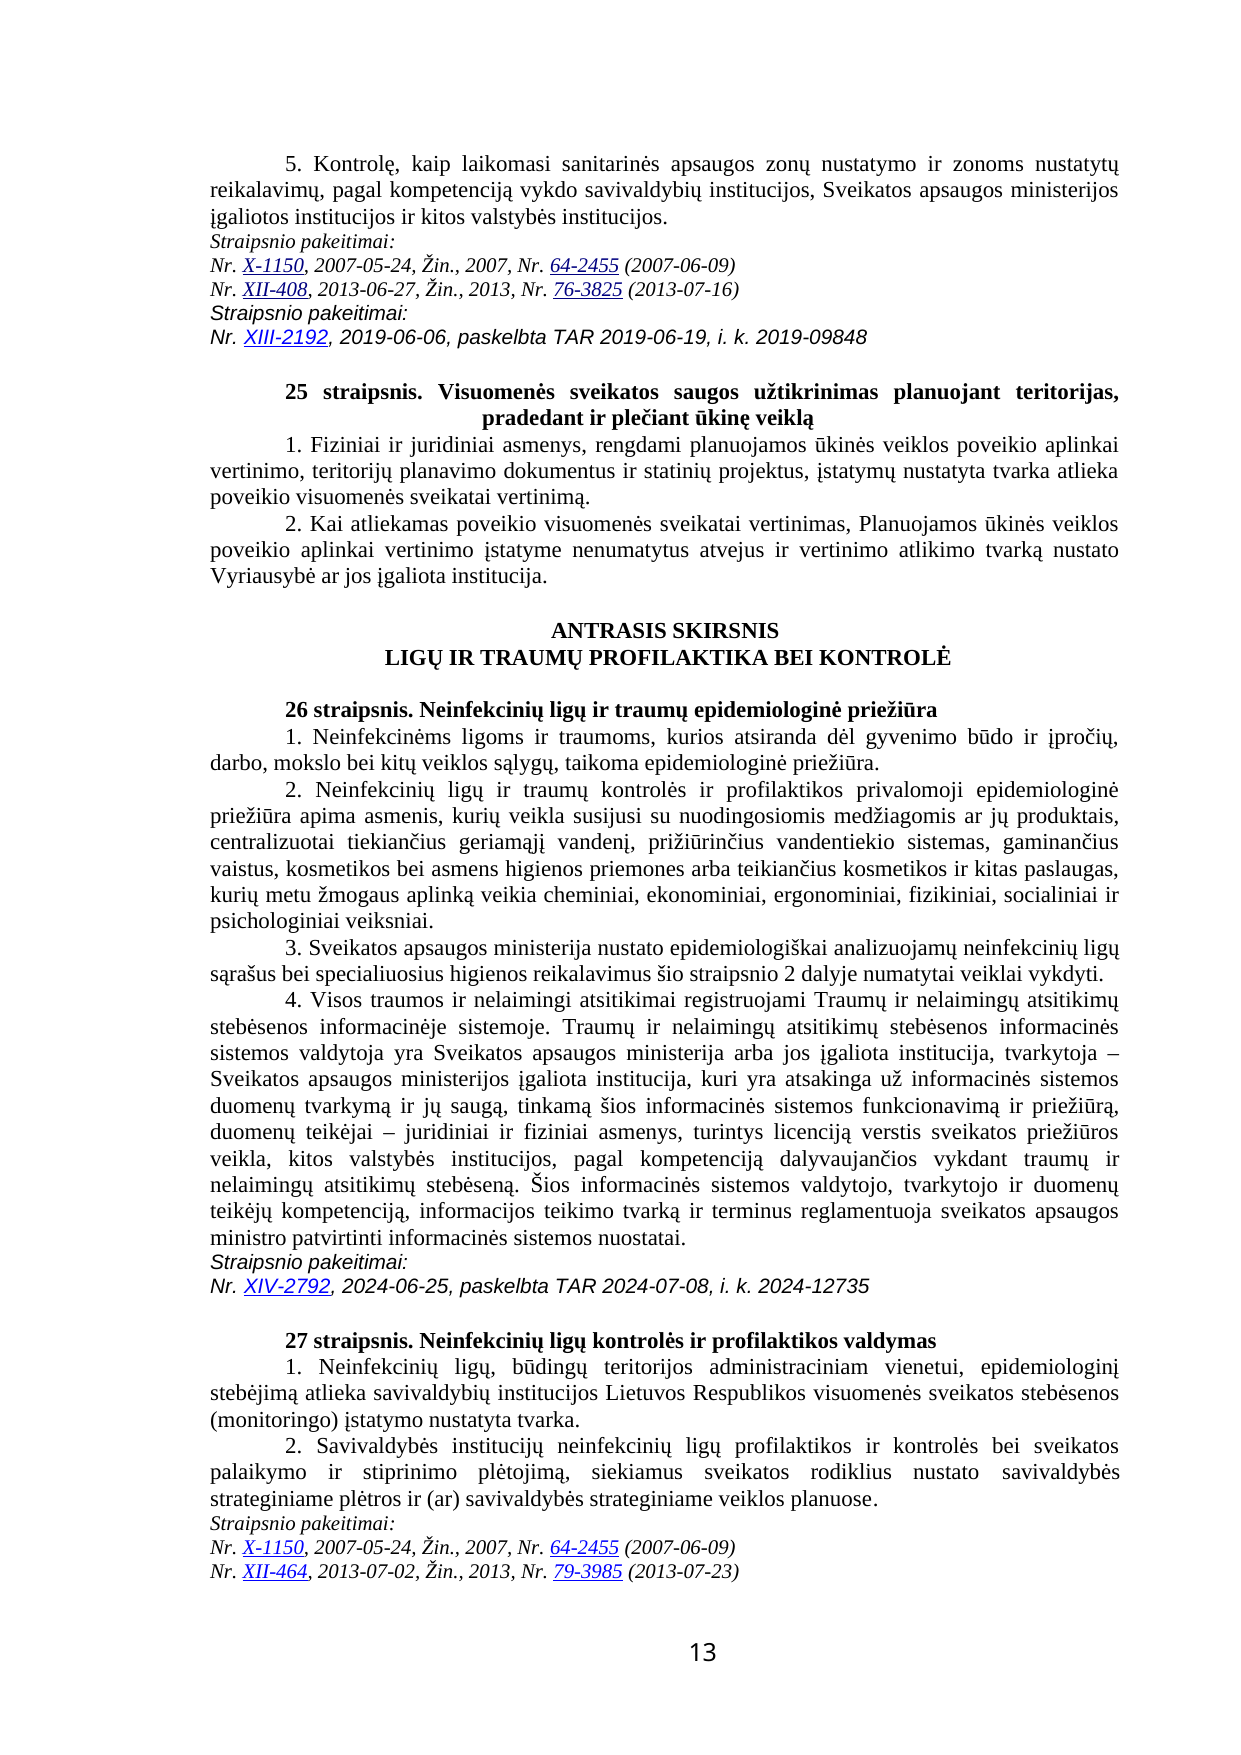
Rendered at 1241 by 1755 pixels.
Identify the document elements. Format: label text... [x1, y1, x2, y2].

subtitle antrasis skirsnis [210, 617, 1120, 644]
text Nr. X-1150, 2007-05-24, Žin., 2007, Nr. 64-2455 (2007-06-09) [210, 1535, 1120, 1559]
subtitle 27 straipsnis. Neinfekcinių ligų kontrolės ir profilaktikos valdymas [210, 1327, 1120, 1353]
text Nr. XII-464, 2013-07-02, Žin., 2013, Nr. 79-3985 (2013-07-23) [210, 1559, 1120, 1583]
text Straipsnio pakeitimai: [210, 1250, 1120, 1274]
text Nr. X-1150, 2007-05-24, Žin., 2007, Nr. 64-2455 (2007-06-09) [210, 253, 1120, 277]
text Straipsnio pakeitimai: [210, 301, 1120, 325]
text 2. Savivaldybės institucijų neinfekcinių ligų profilaktikos ir kontrolės bei sveikatos palaikymo ir stiprinimo plėtojimą, siekiamus sveikatos rodiklius nustato savivaldybės strateginiame plėtros ir (ar) savivaldybės strateginiame veiklos planuose. [210, 1432, 1120, 1511]
subtitle LIGŲ IR TRAUMŲ PROFILAKTIKA BEI KONTROLĖ [210, 644, 1120, 670]
text 1. Neinfekcinių ligų, būdingų teritorijos administraciniam vienetui, epidemiologinį stebėjimą atlieka savivaldybių institucijos Lietuvos Respublikos visuomenės sveikatos stebėsenos (monitoringo) įstatymo nustatyta tvarka. [210, 1353, 1120, 1432]
subtitle 25 straipsnis. Visuomenės sveikatos saugos užtikrinimas planuojant teritorijas, pradedant ir plečiant ūkinę veiklą [285, 378, 1120, 431]
text Straipsnio pakeitimai: [210, 1511, 1120, 1535]
text 1. Fiziniai ir juridiniai asmenys, rengdami planuojamos ūkinės veiklos poveikio aplinkai vertinimo, teritorijų planavimo dokumentus ir statinių projektus, įstatymų nustatyta tvarka atlieka poveikio visuomenės sveikatai vertinimą. [210, 431, 1120, 510]
text 1. Neinfekcinėms ligoms ir traumoms, kurios atsiranda dėl gyvenimo būdo ir įpročių, darbo, mokslo bei kitų veiklos sąlygų, taikoma epidemiologinė priežiūra. [210, 723, 1120, 776]
text 5. Kontrolę, kaip laikomasi sanitarinės apsaugos zonų nustatymo ir zonoms nustatytų reikalavimų, pagal kompetenciją vykdo savivaldybių institucijos, Sveikatos apsaugos ministerijos įgaliotos institucijos ir kitos valstybės institucijos. [210, 150, 1120, 229]
text 4. Visos traumos ir nelaimingi atsitikimai registruojami Traumų ir nelaimingų atsitikimų stebėsenos informacinėje sistemoje. Traumų ir nelaimingų atsitikimų stebėsenos informacinės sistemos valdytoja yra Sveikatos apsaugos ministerija arba jos įgaliota institucija, tvarkytoja – Sveikatos apsaugos ministerijos įgaliota institucija, kuri yra atsakinga už informacinės sistemos duomenų tvarkymą ir jų saugą, tinkamą šios informacinės sistemos funkcionavimą ir priežiūrą, duomenų teikėjai – juridiniai ir fiziniai asmenys, turintys licenciją verstis sveikatos priežiūros veikla, kitos valstybės institucijos, pagal kompetenciją dalyvaujančios vykdant traumų ir nelaimingų atsitikimų stebėseną. Šios informacinės sistemos valdytojo, tvarkytojo ir duomenų teikėjų kompetenciją, informacijos teikimo tvarką ir terminus reglamentuoja sveikatos apsaugos ministro patvirtinti informacinės sistemos nuostatai. [210, 986, 1120, 1250]
text Nr. XIV-2792, 2024-06-25, paskelbta TAR 2024-07-08, i. k. 2024-12735 [210, 1274, 1120, 1298]
text 2. Kai atliekamas poveikio visuomenės sveikatai vertinimas, Planuojamos ūkinės veiklos poveikio aplinkai vertinimo įstatyme nenumatytus atvejus ir vertinimo atlikimo tvarką nustato Vyriausybė ar jos įgaliota institucija. [210, 510, 1120, 589]
text 2. Neinfekcinių ligų ir traumų kontrolės ir profilaktikos privalomoji epidemiologinė priežiūra apima asmenis, kurių veikla susijusi su nuodingosiomis medžiagomis ar jų produktais, centralizuotai tiekiančius geriamąjį vandenį, prižiūrinčius vandentiekio sistemas, gaminančius vaistus, kosmetikos bei asmens higienos priemones arba teikiančius kosmetikos ir kitas paslaugas, kurių metu žmogaus aplinką veikia cheminiai, ekonominiai, ergonominiai, fizikiniai, socialiniai ir psichologiniai veiksniai. [210, 776, 1120, 934]
text 3. Sveikatos apsaugos ministerija nustato epidemiologiškai analizuojamų neinfekcinių ligų sąrašus bei specialiuosius higienos reikalavimus šio straipsnio 2 dalyje numatytai veiklai vykdyti. [210, 934, 1120, 986]
text Straipsnio pakeitimai: [210, 229, 1120, 253]
text Nr. XIII-2192, 2019-06-06, paskelbta TAR 2019-06-19, i. k. 2019-09848 [210, 325, 1120, 349]
text Nr. XII-408, 2013-06-27, Žin., 2013, Nr. 76-3825 (2013-07-16) [210, 277, 1120, 301]
text 26 straipsnis. Neinfekcinių ligų ir traumų epidemiologinė priežiūra [210, 697, 1120, 723]
